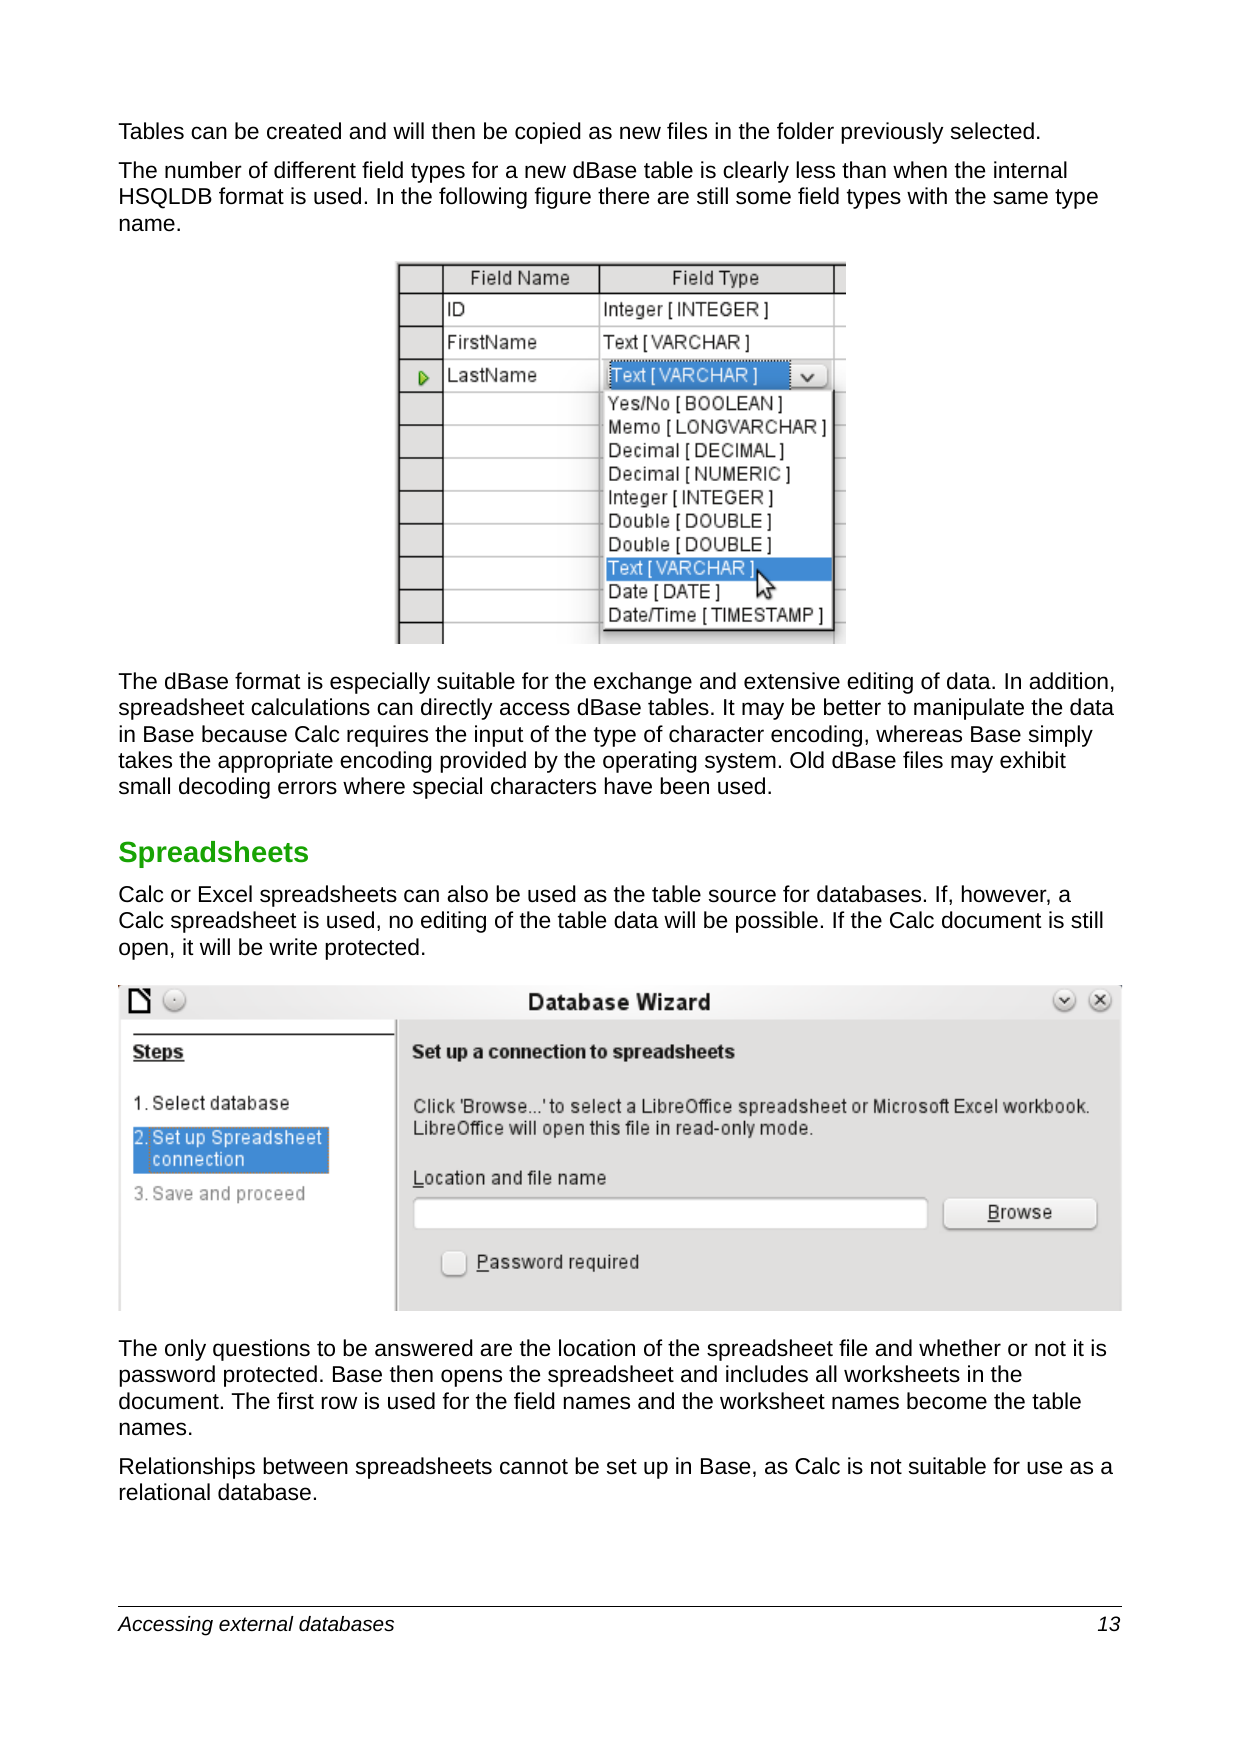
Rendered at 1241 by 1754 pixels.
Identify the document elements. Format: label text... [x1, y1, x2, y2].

text The only questions to be answered are the location of the spreadsheet file and whether or not it is password protected. Base then opens the spreadsheet and includes all worksheets in the document. The first row is used for the field names and the worksheet names become the table names. [118, 1335, 1122, 1440]
picture [118, 985, 1123, 1311]
text Relationships between spreadsheets cannot be set up in Base, as Calc is not suitable for use as a relational database. [118, 1453, 1122, 1506]
text Tables can be created and will then be copied as new files in the folder previously selected. [118, 118, 1122, 144]
text Calc or Excel spreadsheets can also be used as the table source for databases. If, however, a Calc spreadsheet is used, no editing of the table data will be possible. If the Calc document is still open, it will be write protected. [118, 881, 1122, 960]
subtitle Spreadsheets [118, 835, 1122, 869]
text The dBase format is especially suitable for the exchange and extensive editing of data. In addition, spreadsheet calculations can directly access dBase tables. It may be better to manipulate the data in Base because Calc requires the input of the type of character encoding, whereas Base simply takes the appropriate encoding provided by the operating system. Old dBase files may exhibit small decoding errors where special characters have been used. [118, 668, 1122, 799]
picture [394, 261, 846, 644]
text The number of different field types for a new dBase table is clearly less than when the internal HSQLDB format is used. In the following figure there are still some field types with the same type name. [118, 157, 1122, 236]
